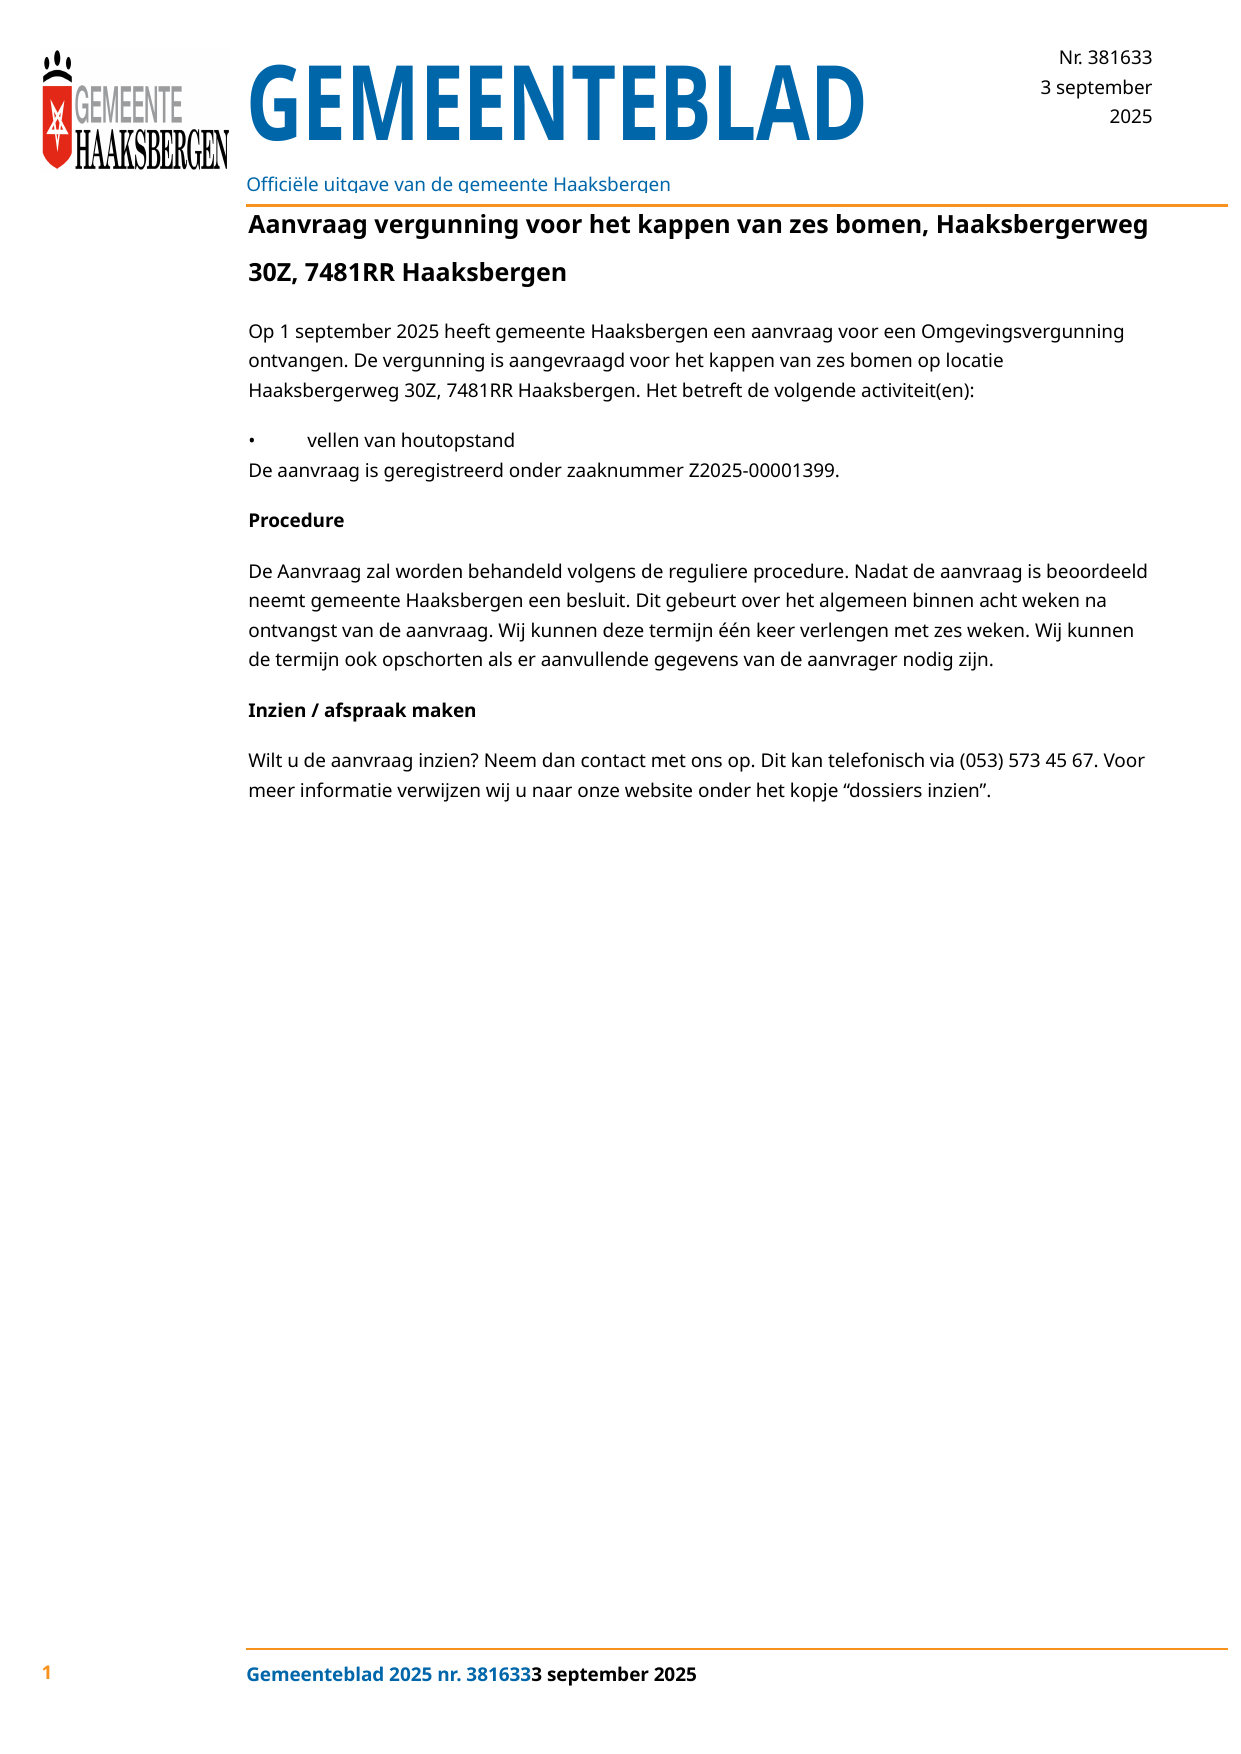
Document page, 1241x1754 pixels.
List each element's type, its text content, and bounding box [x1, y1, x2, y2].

list vellen van houtopstand [248, 427, 1152, 453]
text Aanvraag vergunning voor het kappen van zes bomen, Haaksbergerweg 30Z, 7481RR Haaksbergen [248, 207, 1152, 288]
text Procedure [248, 507, 1152, 533]
text Wilt u de aanvraag inzien? Neem dan contact met ons op. Dit kan telefonisch via (053) 573 45 67. Voor meer informatie verwijzen wij u naar onze website onder het kopje “dossiers inzien”. [248, 747, 1152, 803]
text Inzien / afspraak maken [248, 697, 1152, 723]
text De Aanvraag zal worden behandeld volgens de reguliere procedure. Nadat de aanvraag is beoordeeld neemt gemeente Haaksbergen een besluit. Dit gebeurt over het algemeen binnen acht weken na ontvangst van de aanvraag. Wij kunnen deze termijn één keer verlengen met zes weken. Wij kunnen de termijn ook opschorten als er aanvullende gegevens van de aanvrager nodig zijn. [248, 558, 1152, 672]
picture [41, 47, 231, 172]
text De aanvraag is geregistreerd onder zaaknummer Z2025-00001399. [248, 457, 1152, 483]
text Op 1 september 2025 heeft gemeente Haaksbergen een aanvraag voor een Omgevingsvergunning ontvangen. De vergunning is aangevraagd voor het kappen van zes bomen op locatie Haaksbergerweg 30Z, 7481RR Haaksbergen. Het betreft de volgende activiteit(en): [248, 318, 1152, 403]
